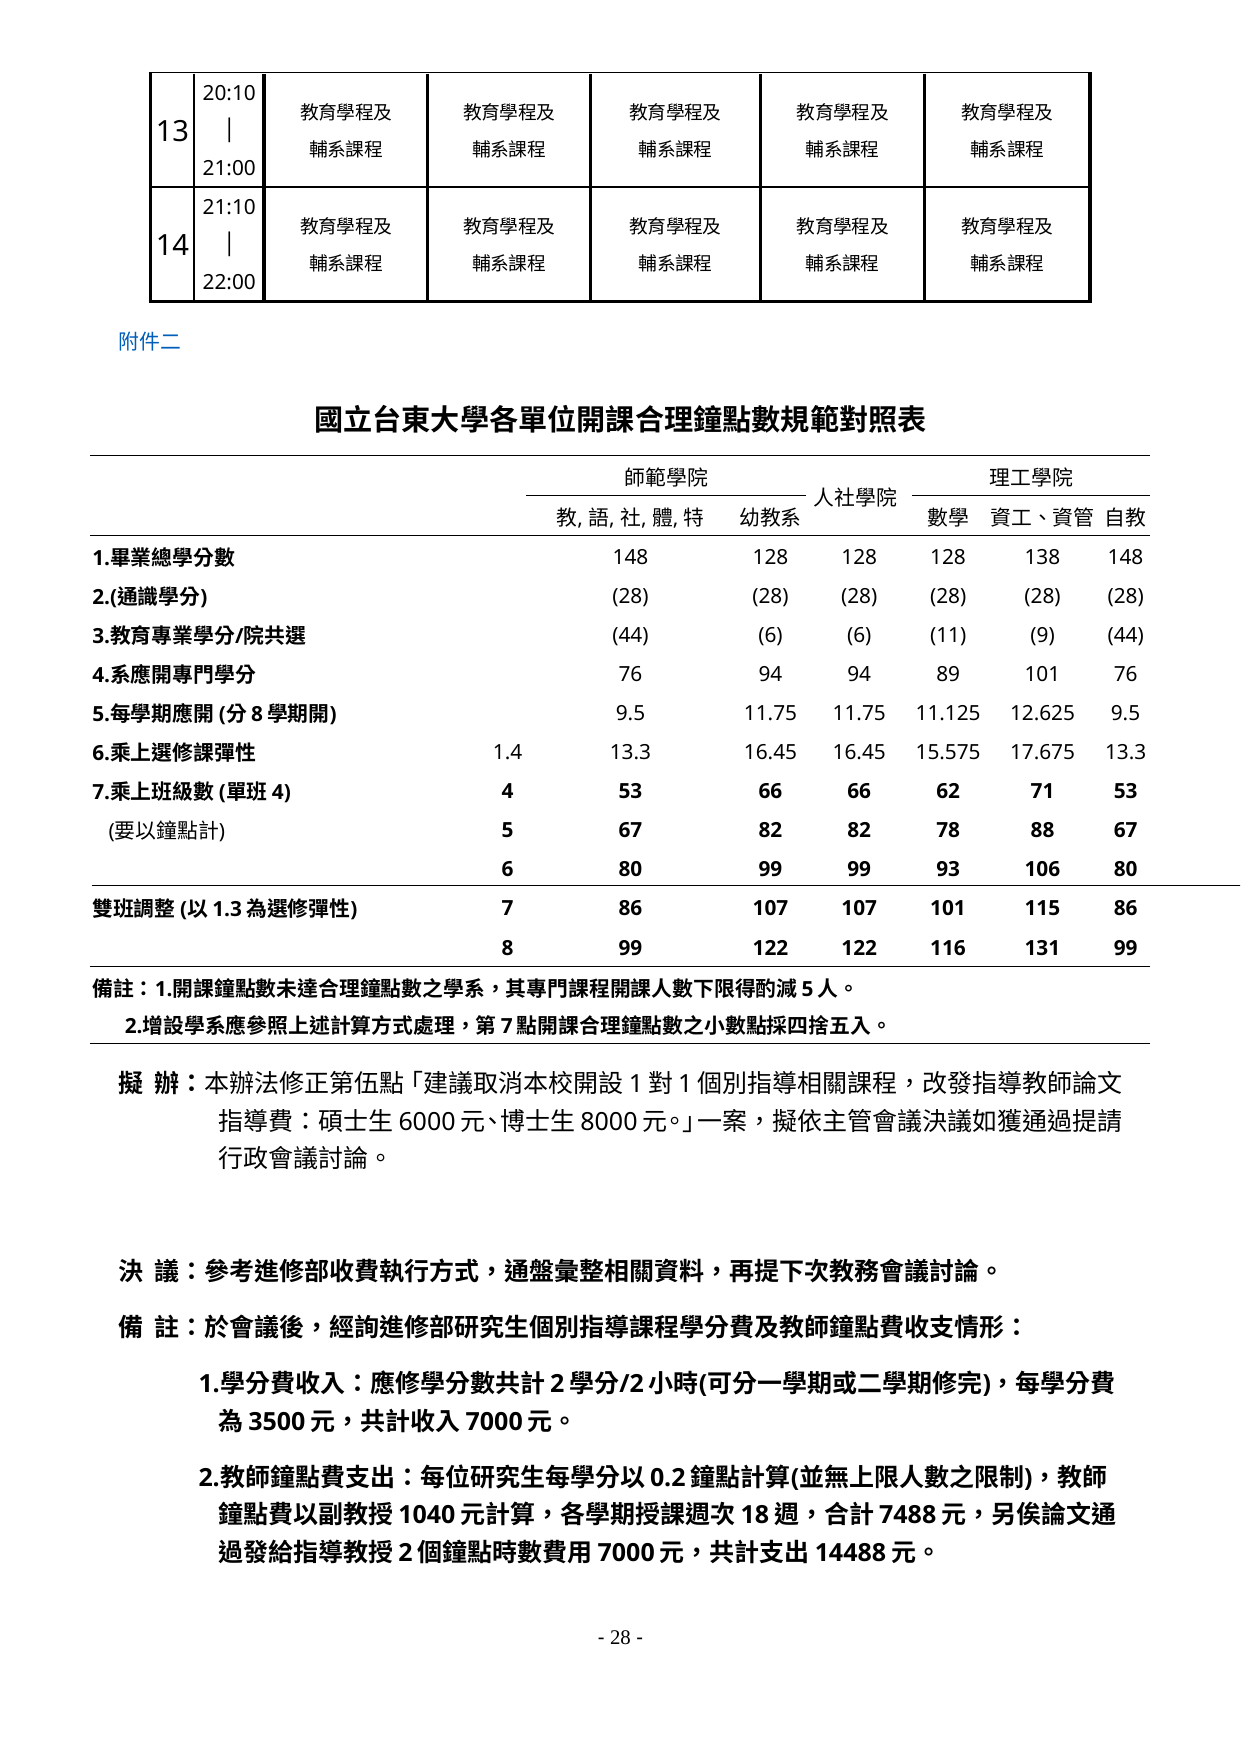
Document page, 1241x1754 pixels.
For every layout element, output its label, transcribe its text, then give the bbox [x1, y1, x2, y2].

table_cell 148 [526, 536, 734, 575]
table_cell 幼教系 [734, 496, 806, 535]
table_cell 93 [912, 849, 984, 885]
table_cell 94 [734, 653, 806, 692]
table_cell (6) [734, 614, 806, 653]
table_cell 128 [734, 536, 806, 575]
table_cell [489, 495, 526, 535]
table_cell 人社學院 [812, 456, 906, 535]
table_cell [806, 809, 812, 848]
table_cell [906, 888, 912, 927]
table_cell [906, 536, 912, 575]
table_cell 67 [526, 809, 734, 848]
table_cell 99 [734, 849, 806, 885]
table_cell (28) [812, 575, 906, 614]
table_cell [906, 495, 912, 535]
table_cell 7 [489, 888, 526, 927]
table_cell [806, 770, 812, 809]
table_cell 1.畢業總學分數 [90, 536, 489, 575]
table_cell 13.3 [526, 731, 734, 770]
table_cell 82 [812, 809, 906, 848]
table_cell 7.乘上班級數 (單班4) [90, 770, 489, 809]
table_cell [906, 692, 912, 731]
table_cell [806, 731, 812, 770]
table_cell [906, 614, 912, 653]
table_cell (28) [734, 575, 806, 614]
table_cell (9) [984, 614, 1101, 653]
table_cell [806, 575, 812, 614]
table_cell 教育學程及 輔系課程 [266, 188, 426, 300]
table_cell 76 [526, 653, 734, 692]
table_cell 131 [984, 927, 1101, 966]
table_cell 101 [984, 653, 1101, 692]
table_cell 128 [912, 536, 984, 575]
table_cell 21:10 │ 22:00 [195, 188, 262, 300]
table_header 國立台東大學各單位開課合理鐘點數規範對照表 [90, 378, 1150, 455]
table_cell [906, 770, 912, 809]
table_cell [489, 456, 526, 495]
table_cell 5.每學期應開 (分8學期開) [90, 692, 489, 731]
table_cell [806, 614, 812, 653]
table_cell 67 [1101, 809, 1150, 848]
table_cell 86 [526, 888, 734, 927]
table_cell 自教 [1101, 496, 1150, 535]
table_cell (11) [912, 614, 984, 653]
table_cell 4.系應開專門學分 [90, 653, 489, 692]
table_cell 16.45 [812, 731, 906, 770]
table_cell 138 [984, 536, 1101, 575]
table_cell 6 [489, 849, 526, 885]
table_cell 12.625 [984, 692, 1101, 731]
text 備 註：於會議後，經詢進修部研究生個別指導課程學分費及教師鐘點費收支情形： [118, 1307, 1122, 1344]
table_cell 106 [984, 849, 1101, 885]
table_cell 11.75 [812, 692, 906, 731]
table_cell 94 [812, 653, 906, 692]
table_cell [806, 536, 812, 575]
table_cell 教, 語, 社, 體, 特 [526, 496, 734, 535]
table_cell (28) [1101, 575, 1150, 614]
table_cell 20:10 │ 21:00 [195, 73, 264, 186]
table_cell 86 [1101, 888, 1150, 927]
table_cell 78 [912, 809, 984, 848]
text 2.教師鐘點費支出：每位研究生每學分以0.2鐘點計算(並無上限人數之限制)，教師鐘點費以副教授1040元計算，各學期授課週次18週，合計7488元，另俟論文通過發給指導教授2個鐘點時數費用7000元，共計支出14488元。 [198, 1457, 1122, 1569]
table_cell 教育學程及 輔系課程 [592, 188, 759, 300]
table_cell 76 [1101, 653, 1150, 692]
table_cell [489, 614, 526, 653]
table_cell 115 [984, 888, 1101, 927]
table_cell 101 [912, 888, 984, 927]
table_cell [906, 731, 912, 770]
table_cell 教育學程及 輔系課程 [762, 188, 923, 300]
table_cell 14 [152, 188, 193, 300]
table_cell (28) [526, 575, 734, 614]
table_cell [906, 809, 912, 848]
table_cell [906, 575, 912, 614]
table_cell 99 [526, 927, 734, 966]
table_cell 1.4 [489, 731, 526, 770]
table_cell 15.575 [912, 731, 984, 770]
table_cell [906, 927, 912, 966]
table_cell 66 [812, 770, 906, 809]
table_cell (28) [912, 575, 984, 614]
table_cell 11.75 [734, 692, 806, 731]
table_cell 99 [812, 849, 906, 885]
table_cell [906, 849, 912, 885]
table_cell 理工學院 [912, 456, 1150, 495]
text 附件二 [118, 322, 1122, 359]
table_cell 71 [984, 770, 1101, 809]
table_cell [906, 456, 912, 495]
table_cell 師範學院 [526, 456, 806, 495]
table_cell 122 [734, 927, 806, 966]
table_cell 6.乘上選修課彈性 [90, 731, 489, 770]
table_cell [489, 536, 526, 575]
table_cell 教育學程及 輔系課程 [592, 73, 761, 186]
table_cell 9.5 [1101, 692, 1150, 731]
table_cell 資工、資管 [984, 496, 1101, 535]
table_cell [806, 888, 812, 927]
table_cell [806, 849, 812, 885]
table_cell 11.125 [912, 692, 984, 731]
table_cell [90, 927, 489, 966]
table_cell (28) [984, 575, 1101, 614]
text 1.學分費收入：應修學分數共計2學分/2小時(可分一學期或二學期修完)，每學分費為3500元，共計收入7000元。 [198, 1363, 1122, 1438]
table_cell [489, 575, 526, 614]
table_cell 5 [489, 809, 526, 848]
table_cell 教育學程及 輔系課程 [429, 73, 590, 186]
table_cell 99 [1101, 927, 1150, 966]
table_cell 16.45 [734, 731, 806, 770]
table_cell 3.教育專業學分/院共選 [90, 614, 489, 653]
table_cell 128 [812, 536, 906, 575]
table_cell 備註：1.開課鐘點數未達合理鐘點數之學系，其專門課程開課人數下限得酌減5人。 2.增設學系應參照上述計算方式處理，第7點開課合理鐘點數之小數點採四捨五入。 [90, 967, 1150, 1043]
table_cell [806, 927, 812, 966]
table_cell [90, 495, 489, 535]
table_cell 88 [984, 809, 1101, 848]
table_cell 53 [526, 770, 734, 809]
table_cell 13.3 [1101, 731, 1150, 770]
text 決 議：參考進修部收費執行方式，通盤彙整相關資料，再提下次教務會議討論。 [118, 1251, 1122, 1288]
table_cell 教育學程及 輔系課程 [926, 188, 1088, 300]
table_cell [806, 495, 812, 535]
table_cell [806, 456, 812, 495]
table_cell 53 [1101, 770, 1150, 809]
table_cell 107 [812, 888, 906, 927]
table_cell 80 [1101, 849, 1150, 885]
table_cell 教育學程及 輔系課程 [762, 73, 924, 186]
table_cell 2.(通識學分) [90, 575, 489, 614]
table_cell [906, 653, 912, 692]
table_cell 教育學程及 輔系課程 [926, 73, 1088, 186]
table_cell 雙班調整 (以1.3為選修彈性) [90, 888, 489, 927]
table_cell 4 [489, 770, 526, 809]
table_cell 122 [812, 927, 906, 966]
table_cell (44) [1101, 614, 1150, 653]
table_cell 62 [912, 770, 984, 809]
table_cell 17.675 [984, 731, 1101, 770]
table_cell [806, 692, 812, 731]
table_cell 116 [912, 927, 984, 966]
table_cell 89 [912, 653, 984, 692]
table_cell [489, 692, 526, 731]
table_cell 教育學程及 輔系課程 [266, 73, 428, 186]
table_cell 9.5 [526, 692, 734, 731]
table_cell 13 [152, 73, 194, 186]
table_cell [489, 653, 526, 692]
table_cell (要以鐘點計) [90, 809, 489, 848]
table_cell (44) [526, 614, 734, 653]
text 擬 辦：本辦法修正第伍點「建議取消本校開設1對1個別指導相關課程，改發指導教師論文指導費：碩士生6000元、博士生8000元。」一案，擬依主管會議決議如獲通過提請行政會議討論。 [118, 1063, 1122, 1176]
table_cell 80 [526, 849, 734, 885]
table_cell [90, 849, 489, 887]
table_cell 66 [734, 770, 806, 809]
table_cell 數學 [912, 496, 984, 535]
table_cell [806, 653, 812, 692]
table_cell (6) [812, 614, 906, 653]
table_cell 148 [1101, 536, 1150, 575]
table_cell 82 [734, 809, 806, 848]
table_cell 教育學程及 輔系課程 [429, 188, 589, 300]
table_cell 107 [734, 888, 806, 927]
table_cell 8 [489, 927, 526, 966]
table_cell [90, 456, 489, 495]
